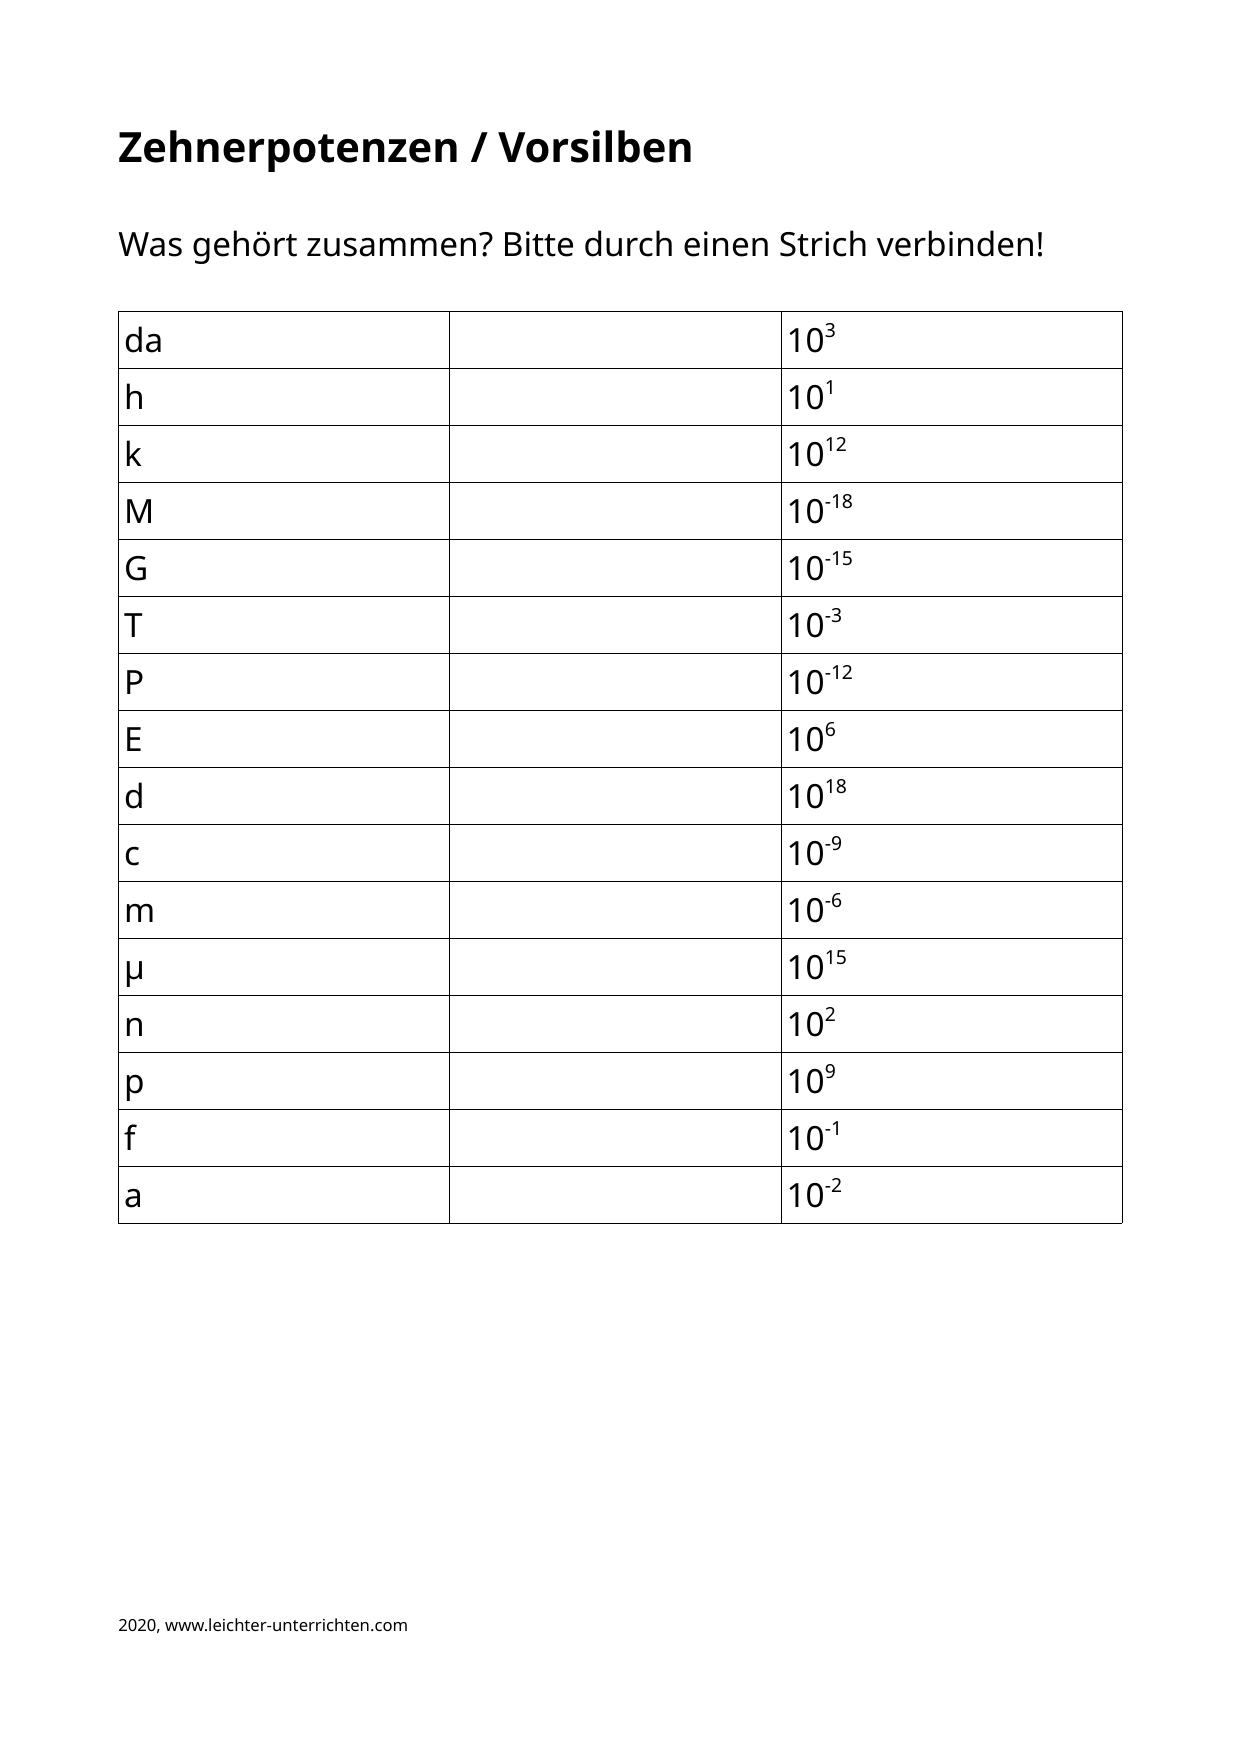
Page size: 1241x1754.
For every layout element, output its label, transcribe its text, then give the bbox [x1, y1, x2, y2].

table_header [450, 312, 781, 368]
table_cell c [119, 825, 449, 881]
table_cell [450, 711, 781, 767]
table_cell 10-2 [782, 1167, 1122, 1223]
table_cell G [119, 540, 449, 596]
table_header 103 [782, 312, 1122, 368]
table_cell [450, 882, 781, 938]
table_cell f [119, 1110, 449, 1166]
text Was gehört zusammen? Bitte durch einen Strich verbinden! [118, 220, 1122, 266]
table_cell 1015 [782, 939, 1122, 995]
table_cell 10-6 [782, 882, 1122, 938]
table_cell µ [119, 939, 449, 995]
table_cell [450, 939, 781, 995]
table_cell M [119, 483, 449, 539]
table_cell [450, 597, 781, 653]
table_cell k [119, 426, 449, 482]
table_cell [450, 996, 781, 1052]
table_cell [450, 483, 781, 539]
table_cell h [119, 369, 449, 425]
table_cell p [119, 1053, 449, 1109]
table_cell 10-3 [782, 597, 1122, 653]
table_cell [450, 768, 781, 824]
table_cell 1012 [782, 426, 1122, 482]
table_cell [450, 654, 781, 710]
table_cell 10-18 [782, 483, 1122, 539]
table_cell 10-1 [782, 1110, 1122, 1166]
table_cell 109 [782, 1053, 1122, 1109]
table_cell [450, 426, 781, 482]
table_cell 1018 [782, 768, 1122, 824]
table_cell [450, 825, 781, 881]
table_cell 10-9 [782, 825, 1122, 881]
table_cell 102 [782, 996, 1122, 1052]
table_cell m [119, 882, 449, 938]
table_cell 10-15 [782, 540, 1122, 596]
table_cell [450, 369, 781, 425]
table_cell [450, 1167, 781, 1223]
text Zehnerpotenzen / Vorsilben [118, 118, 1122, 175]
table_cell 101 [782, 369, 1122, 425]
table_cell E [119, 711, 449, 767]
table_cell d [119, 768, 449, 824]
table_cell [450, 1110, 781, 1166]
table_cell 106 [782, 711, 1122, 767]
table_cell a [119, 1167, 449, 1223]
table_cell n [119, 996, 449, 1052]
table_cell [450, 1053, 781, 1109]
table_header da [119, 312, 449, 368]
table_cell P [119, 654, 449, 710]
table_cell T [119, 597, 449, 653]
table_cell 10-12 [782, 654, 1122, 710]
table_cell [450, 540, 781, 596]
